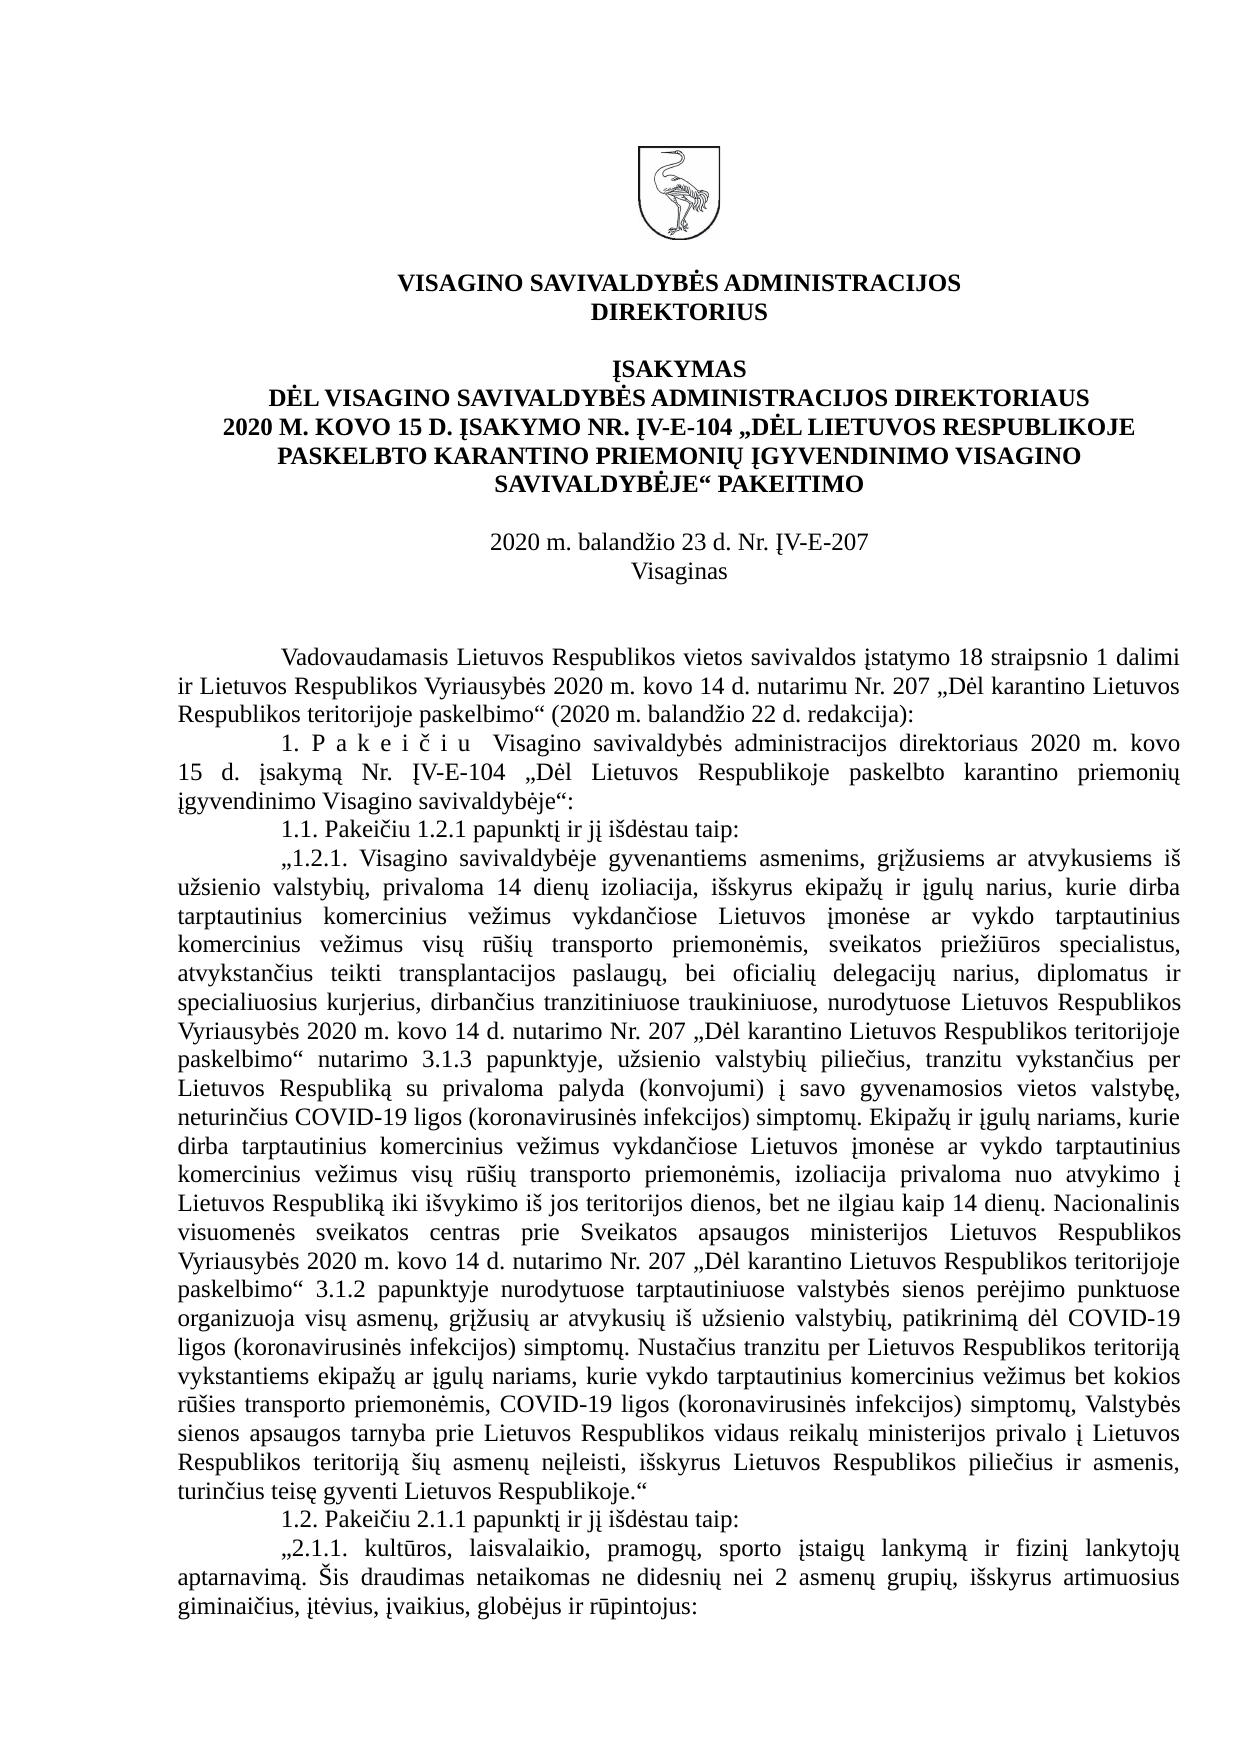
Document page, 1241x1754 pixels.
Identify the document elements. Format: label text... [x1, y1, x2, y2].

text 2020 M. KOVO 15 D. ĮSAKYMO NR. ĮV-E-104 „DĖL LIETUVOS RESPUBLIKOJE PASKELBTO KARANTINO PRIEMONIŲ ĮGYVENDINIMO VISAGINO SAVIVALDYBĖJE“ PAKEITIMO [177, 412, 1181, 498]
text „1.2.1. Visagino savivaldybėje gyvenantiems asmenims, grįžusiems ar atvykusiems iš užsienio valstybių, privaloma 14 dienų izoliacija, išskyrus ekipažų ir įgulų narius, kurie dirba tarptautinius komercinius vežimus vykdančiose Lietuvos įmonėse ar vykdo tarptautinius komercinius vežimus visų rūšių transporto priemonėmis, sveikatos priežiūros specialistus, atvykstančius teikti transplantacijos paslaugų, bei oficialių delegacijų narius, diplomatus ir specialiuosius kurjerius, dirbančius tranzitiniuose traukiniuose, nurodytuose Lietuvos Respublikos Vyriausybės 2020 m. kovo 14 d. nutarimo Nr. 207 „Dėl karantino Lietuvos Respublikos teritorijoje paskelbimo“ nutarimo 3.1.3 papunktyje, užsienio valstybių piliečius, tranzitu vykstančius per Lietuvos Respubliką su privaloma palyda (konvojumi) į savo gyvenamosios vietos valstybę, neturinčius COVID-19 ligos (koronavirusinės infekcijos) simptomų. Ekipažų ir įgulų nariams, kurie dirba tarptautinius komercinius vežimus vykdančiose Lietuvos įmonėse ar vykdo tarptautinius komercinius vežimus visų rūšių transporto priemonėmis, izoliacija privaloma nuo atvykimo į Lietuvos Respubliką iki išvykimo iš jos teritorijos dienos, bet ne ilgiau kaip 14 dienų. Nacionalinis visuomenės sveikatos centras prie Sveikatos apsaugos ministerijos Lietuvos Respublikos Vyriausybės 2020 m. kovo 14 d. nutarimo Nr. 207 „Dėl karantino Lietuvos Respublikos teritorijoje paskelbimo“ 3.1.2 papunktyje nurodytuose tarptautiniuose valstybės sienos perėjimo punktuose organizuoja visų asmenų, grįžusių ar atvykusių iš užsienio valstybių, patikrinimą dėl COVID-19 ligos (koronavirusinės infekcijos) simptomų. Nustačius tranzitu per Lietuvos Respublikos teritoriją vykstantiems ekipažų ar įgulų nariams, kurie vykdo tarptautinius komercinius vežimus bet kokios rūšies transporto priemonėmis, COVID-19 ligos (koronavirusinės infekcijos) simptomų, Valstybės sienos apsaugos tarnyba prie Lietuvos Respublikos vidaus reikalų ministerijos privalo į Lietuvos Respublikos teritoriją šių asmenų neįleisti, išskyrus Lietuvos Respublikos piliečius ir asmenis, turinčius teisę gyventi Lietuvos Respublikoje.“ [177, 843, 1181, 1504]
text Vadovaudamasis Lietuvos Respublikos vietos savivaldos įstatymo 18 straipsnio 1 dalimi ir Lietuvos Respublikos Vyriausybės 2020 m. kovo 14 d. nutarimu Nr. 207 „Dėl karantino Lietuvos Respublikos teritorijoje paskelbimo“ (2020 m. balandžio 22 d. redakcija): [177, 642, 1181, 728]
text visagino savivaldybės administracijos [177, 268, 1181, 297]
text 2020 m. balandžio 23 d. Nr. ĮV-E-207 [177, 527, 1181, 556]
text 1.2. Pakeičiu 2.1.1 papunktį ir jį išdėstau taip: [177, 1504, 1181, 1533]
text Visaginas [177, 556, 1181, 584]
text „2.1.1. kultūros, laisvalaikio, pramogų, sporto įstaigų lankymą ir fizinį lankytojų aptarnavimą. Šis draudimas netaikomas ne didesnių nei 2 asmenų grupių, išskyrus artimuosius giminaičius, įtėvius, įvaikius, globėjus ir rūpintojus: [177, 1533, 1181, 1619]
text 1.1. Pakeičiu 1.2.1 papunktį ir jį išdėstau taip: [177, 814, 1181, 843]
text DĖL VISAGINO SAVIVALDYBĖS ADMINISTRACIJOS DIREKTORIAUS [177, 383, 1181, 412]
text įsakymas [177, 354, 1181, 383]
text 1. Pakeičiu Visagino savivaldybės administracijos direktoriaus 2020 m. kovo 15 d. įsakymą Nr. ĮV-E-104 „Dėl Lietuvos Respublikoje paskelbto karantino priemonių įgyvendinimo Visagino savivaldybėje“: [177, 728, 1181, 814]
text direktorius [177, 297, 1181, 326]
